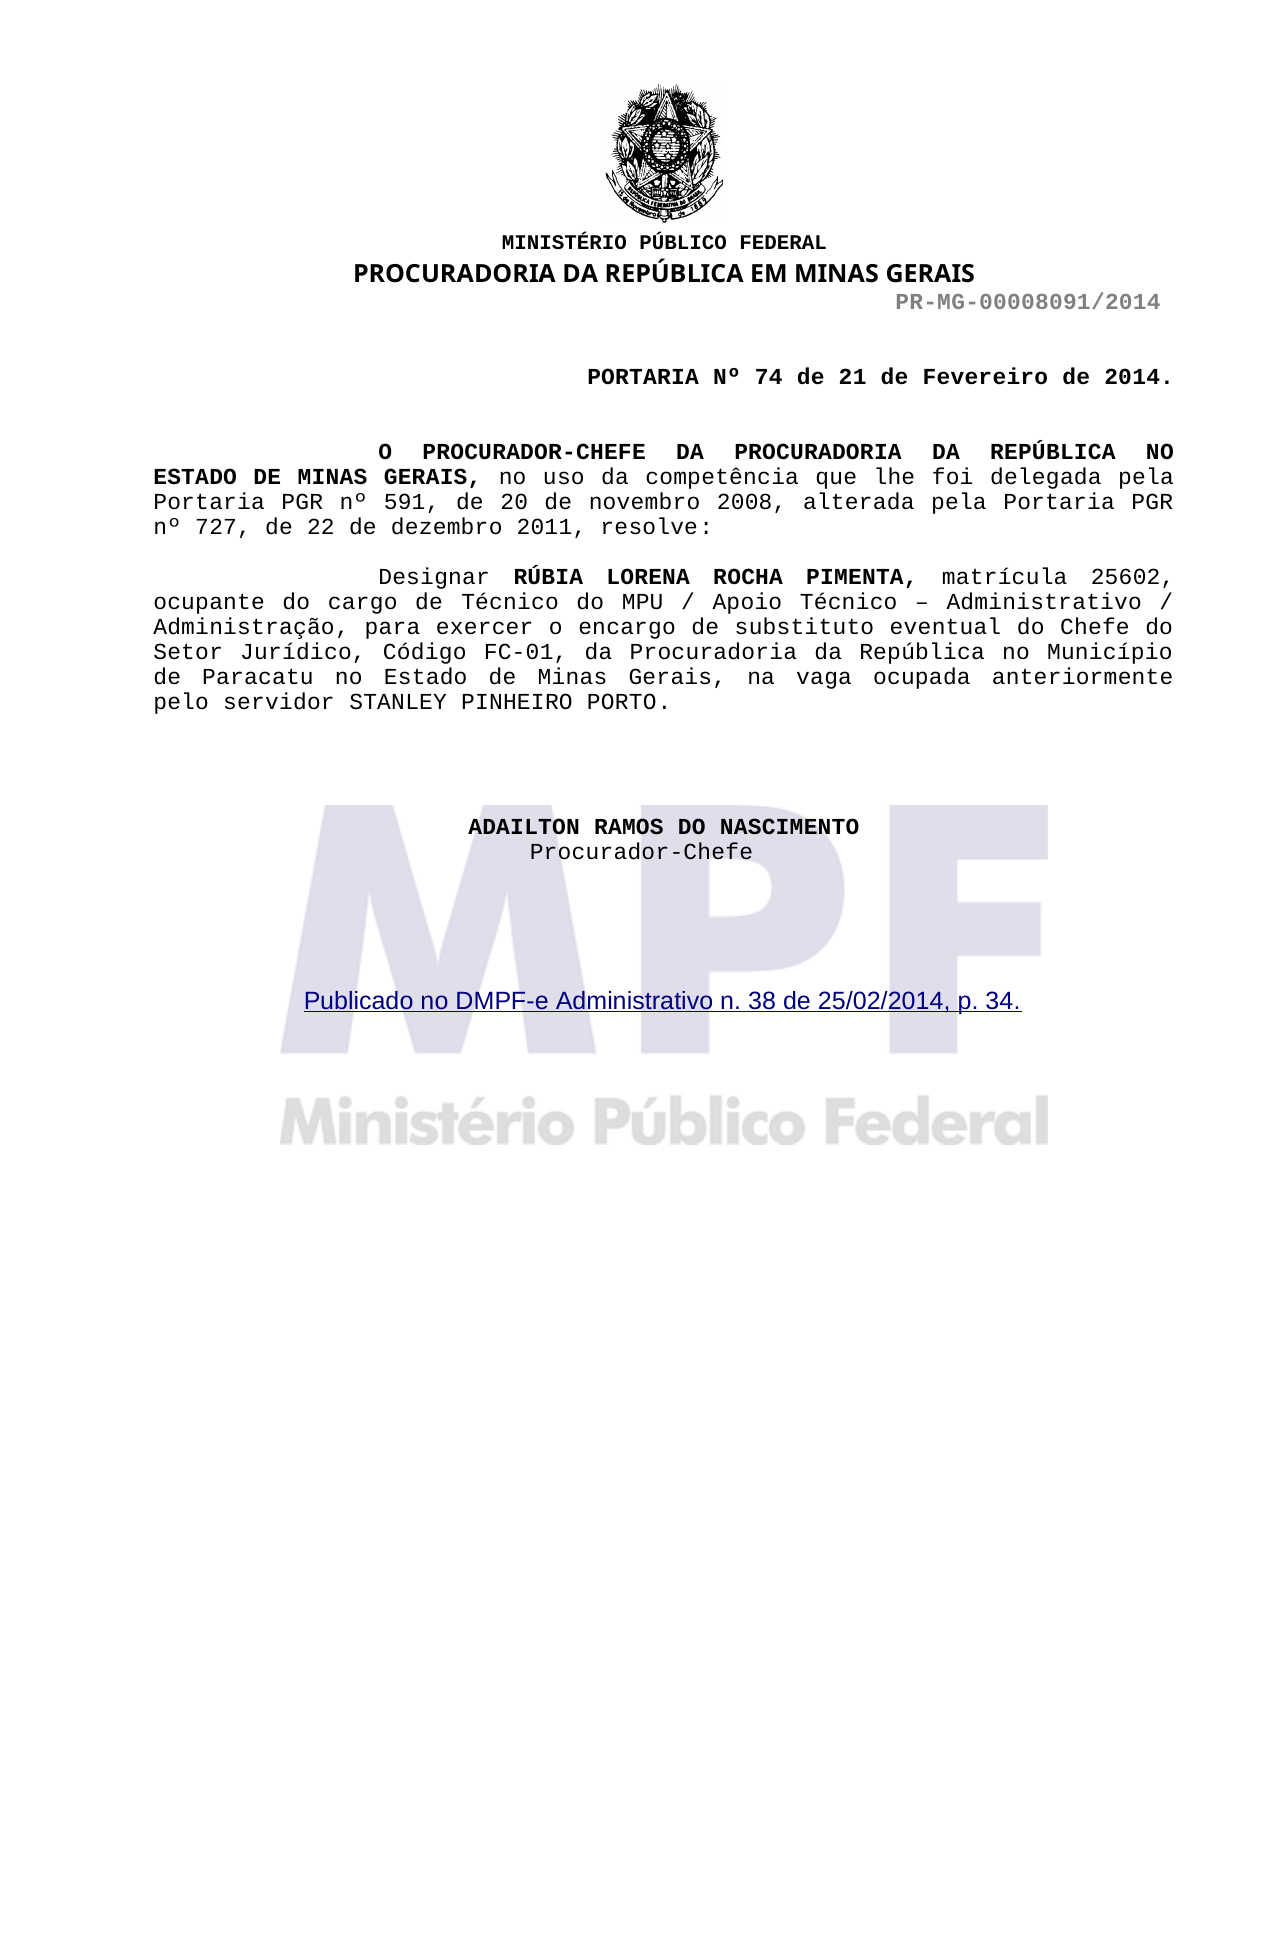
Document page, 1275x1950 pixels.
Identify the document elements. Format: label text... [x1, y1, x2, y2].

subtitle ADAILTON RAMOS DO NASCIMENTO [153, 814, 1175, 839]
picture [280, 864, 1048, 989]
text Publicado no DMPF-e Administrativo n. 38 de 25/02/2014, p. 34. [108, 989, 1175, 1014]
text Procurador-Chefe [108, 839, 1175, 864]
text PORTARIA Nº 74 de 21 de Fevereiro de 2014. [153, 364, 1175, 389]
text O PROCURADOR-CHEFE DA PROCURADORIA DA REPÚBLICA NO ESTADO DE MINAS GERAIS, no uso da competência que lhe foi delegada pela Portaria PGR nº 591, de 20 de novembro 2008, alterada pela Portaria PGR nº 727, de 22 de dezembro 2011, resolve: [153, 439, 1175, 539]
picture [280, 1014, 1048, 1145]
picture [605, 84, 724, 223]
text Designar RÚBIA LORENA ROCHA PIMENTA, matrícula 25602, ocupante do cargo de Técnico do MPU / Apoio Técnico – Administrativo / Administração, para exercer o encargo de substituto eventual do Chefe do Setor Jurídico, Código FC-01, da Procuradoria da República no Município de Paracatu no Estado de Minas Gerais, na vaga ocupada anteriormente pelo servidor STANLEY PINHEIRO PORTO. [153, 564, 1175, 714]
picture [280, 805, 1048, 814]
text PR-MG-00008091/2014 [528, 289, 1175, 314]
